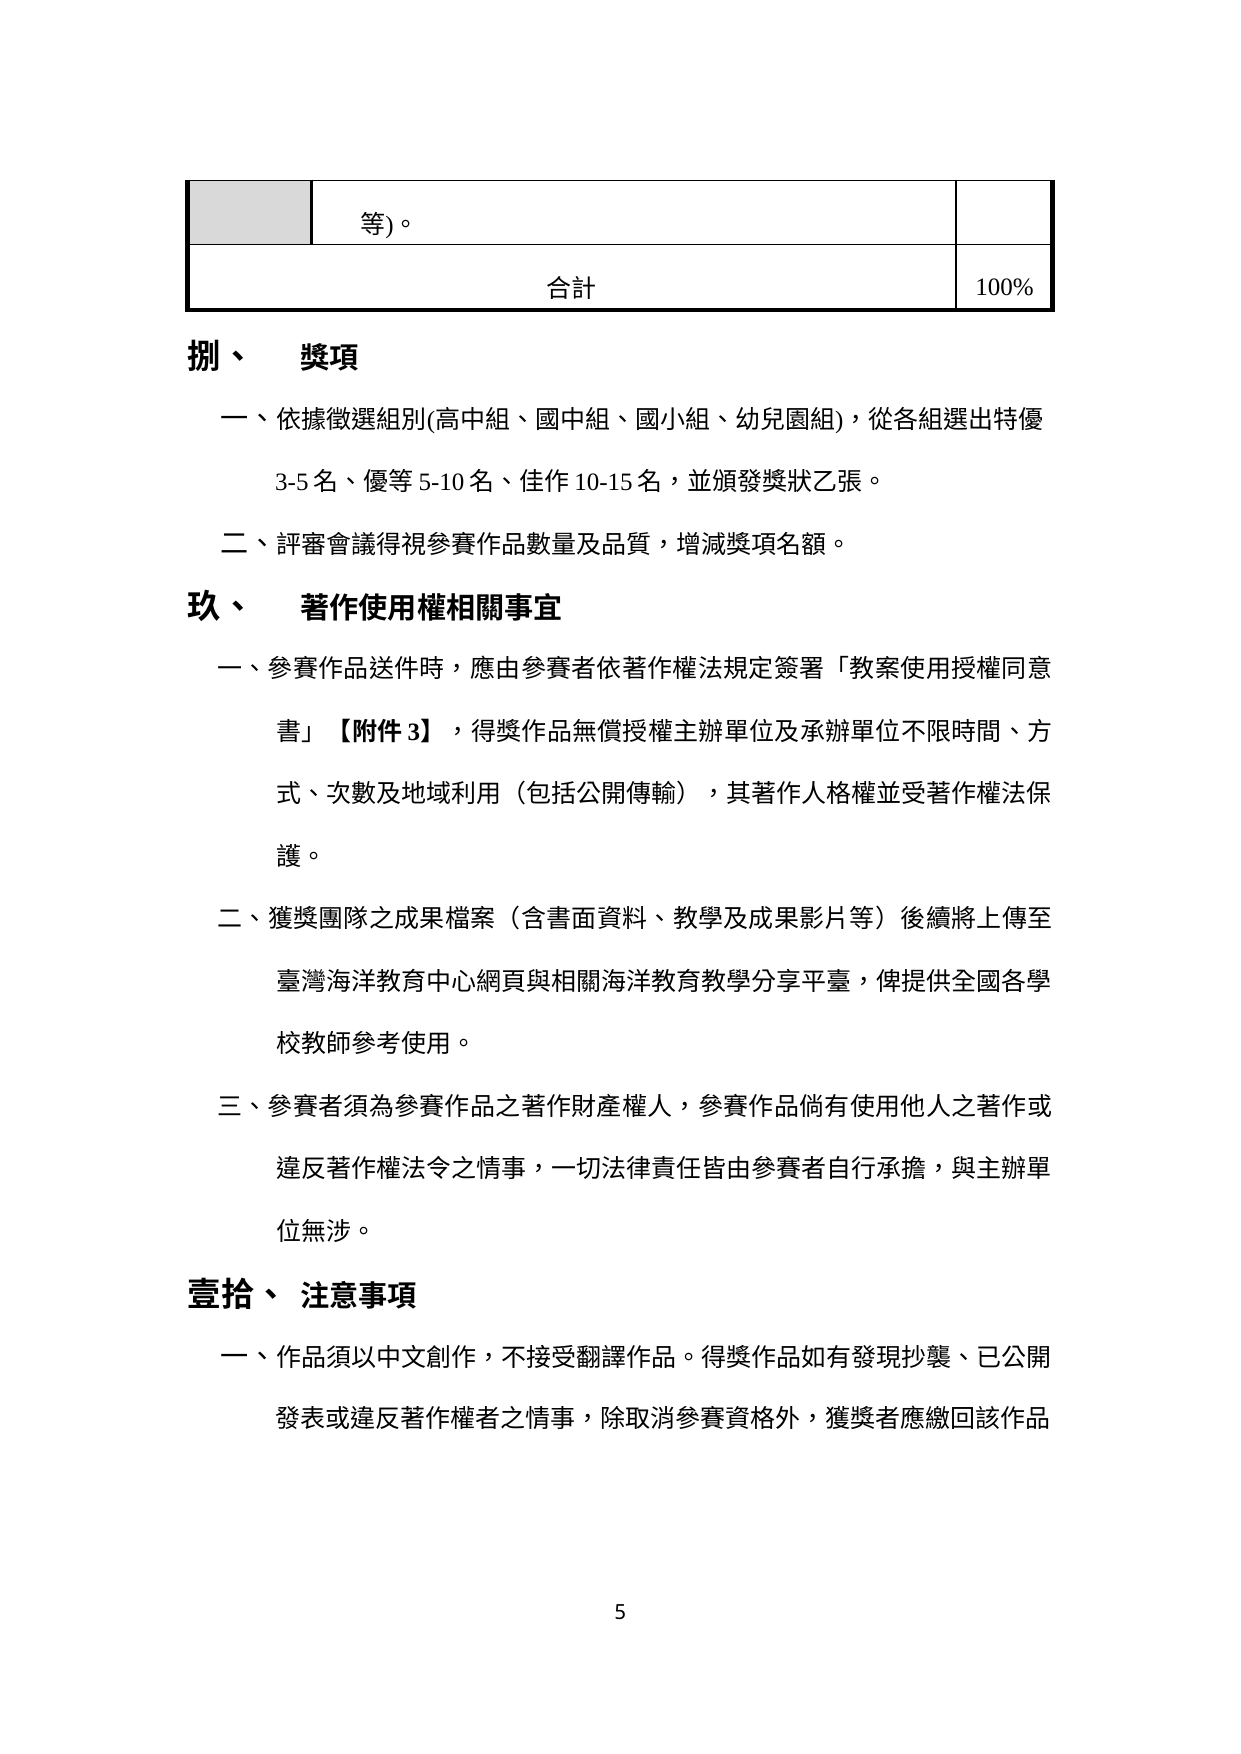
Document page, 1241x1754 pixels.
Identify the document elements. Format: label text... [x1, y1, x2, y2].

text 三、參賽者須為參賽作品之著作財產權人，參賽作品倘有使用他人之著作或違反著作權法令之情事，一切法律責任皆由參賽者自行承擔，與主辦單位無涉。 [217, 1062, 1053, 1250]
list 著作使用權相關事宜 [187, 562, 1053, 625]
text 一、參賽作品送件時，應由參賽者依著作權法規定簽署「教案使用授權同意書」【附件3】，得獎作品無償授權主辦單位及承辦單位不限時間、方式、次數及地域利用（包括公開傳輸），其著作人格權並受著作權法保護。 [217, 625, 1053, 875]
table_cell 合計 [190, 245, 955, 308]
list 評審會議得視參賽作品數量及品質，增減獎項名額。 [220, 500, 1053, 562]
list 獎項 [187, 312, 1053, 375]
table_cell 100% [957, 245, 1050, 308]
list 注意事項 [187, 1250, 1053, 1312]
list 作品須以中文創作，不接受翻譯作品。得獎作品如有發現抄襲、已公開發表或違反著作權者之情事，除取消參賽資格外，獲獎者應繳回該作品 [220, 1312, 1053, 1437]
list 依據徵選組別(高中組、國中組、國小組、幼兒園組)，從各組選出特優3-5名、優等5-10名、佳作10-15名，並頒發獎狀乙張。 [220, 375, 1053, 500]
table_cell [190, 181, 310, 244]
table_cell [957, 181, 1050, 244]
text 二、獲獎團隊之成果檔案（含書面資料、教學及成果影片等）後續將上傳至臺灣海洋教育中心網頁與相關海洋教育教學分享平臺，俾提供全國各學校教師參考使用。 [217, 875, 1053, 1062]
table_cell 等)。 [313, 181, 955, 244]
